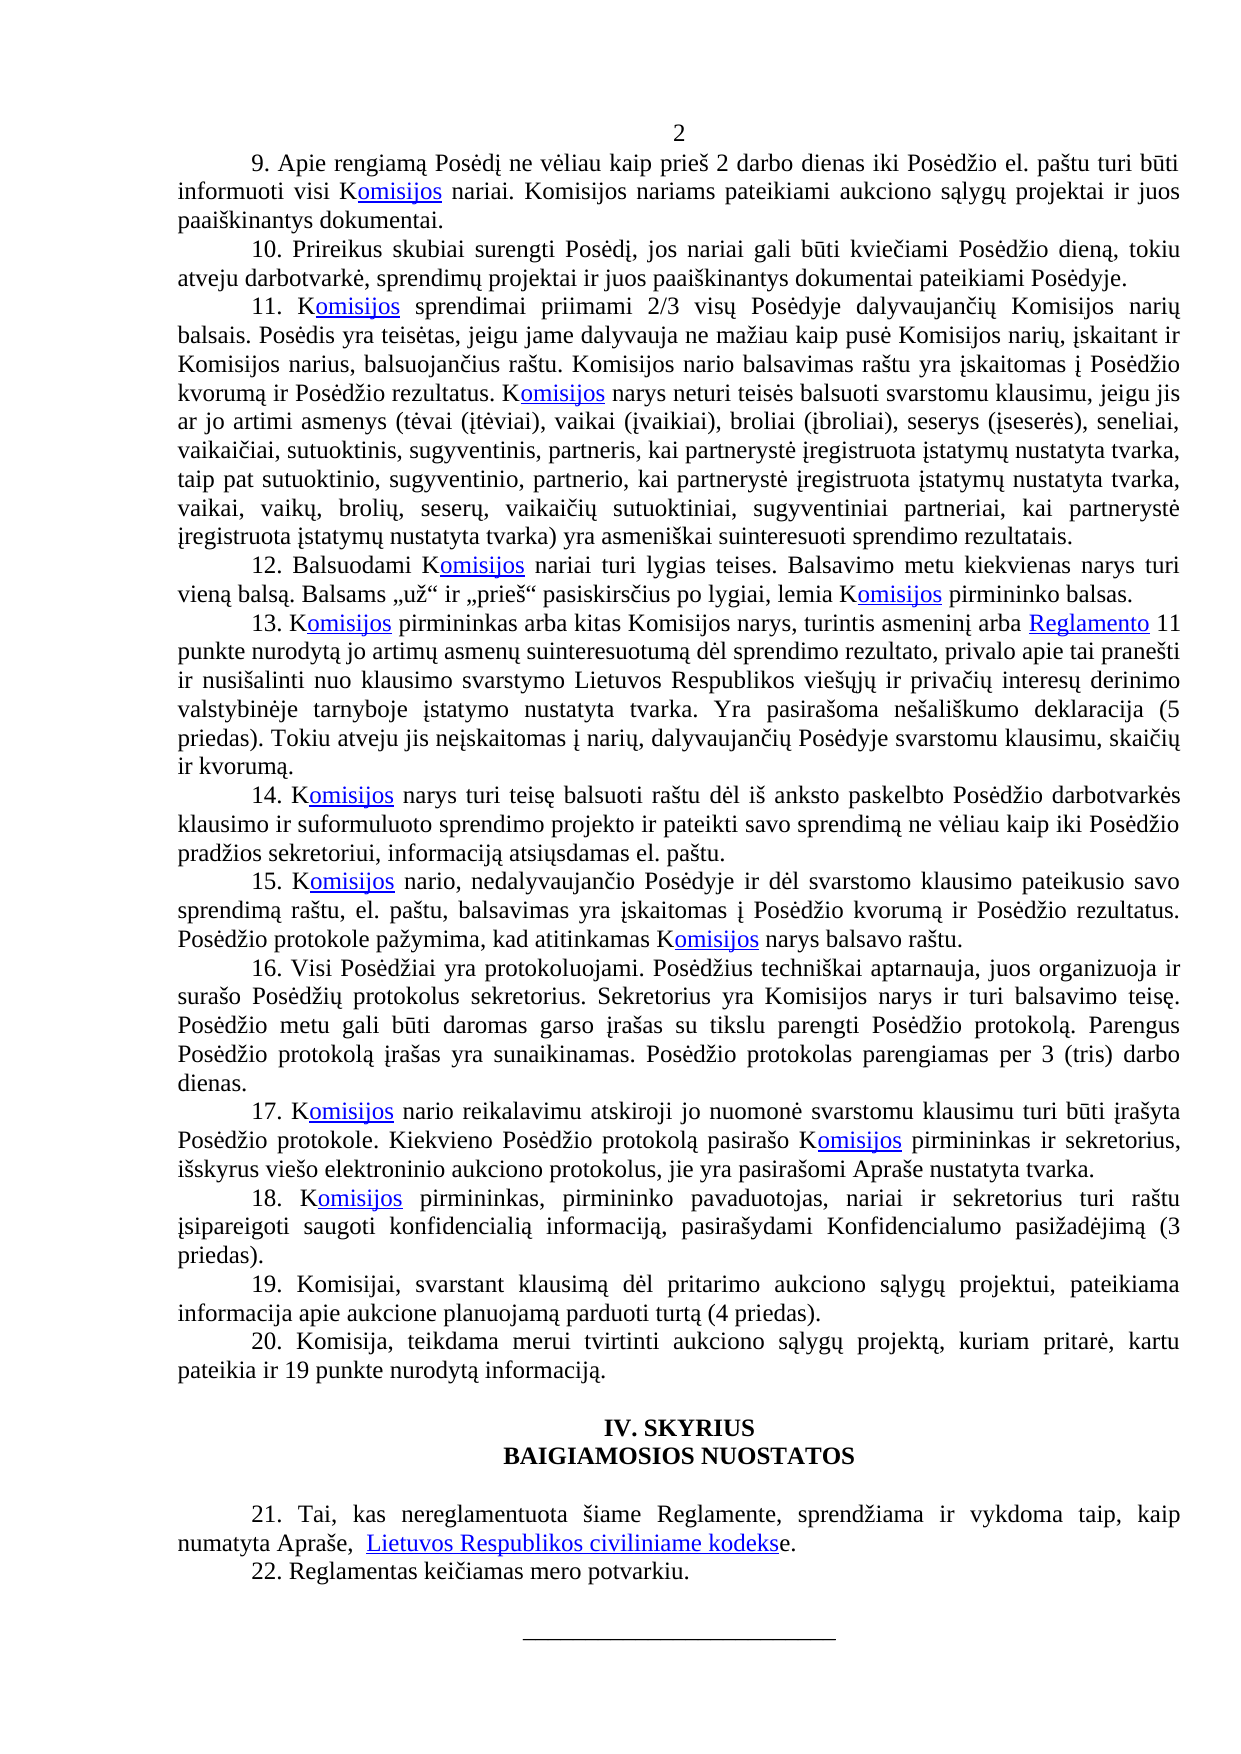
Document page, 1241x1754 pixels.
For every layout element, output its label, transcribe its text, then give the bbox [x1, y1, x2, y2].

text IV. SKYRIUS [177, 1413, 1181, 1441]
text 12. Balsuodami Komisijos nariai turi lygias teises. Balsavimo metu kiekvienas narys turi vieną balsą. Balsams „už“ ir „prieš“ pasiskirsčius po lygiai, lemia Komisijos pirmininko balsas. [177, 550, 1181, 608]
text 22. Reglamentas keičiamas mero potvarkiu. [177, 1556, 1181, 1585]
text 16. Visi Posėdžiai yra protokoluojami. Posėdžius techniškai aptarnauja, juos organizuoja ir surašo Posėdžių protokolus sekretorius. Sekretorius yra Komisijos narys ir turi balsavimo teisę. Posėdžio metu gali būti daromas garso įrašas su tikslu parengti Posėdžio protokolą. Parengus Posėdžio protokolą įrašas yra sunaikinamas. Posėdžio protokolas parengiamas per 3 (tris) darbo dienas. [177, 953, 1181, 1096]
text 14. Komisijos narys turi teisę balsuoti raštu dėl iš anksto paskelbto Posėdžio darbotvarkės klausimo ir suformuluoto sprendimo projekto ir pateikti savo sprendimą ne vėliau kaip iki Posėdžio pradžios sekretoriui, informaciją atsiųsdamas el. paštu. [177, 780, 1181, 866]
text _________________________ [177, 1614, 1181, 1643]
text 21. Tai, kas nereglamentuota šiame Reglamente, sprendžiama ir vykdoma taip, kaip numatyta Apraše, Lietuvos Respublikos civiliniame kodekse. [177, 1499, 1181, 1556]
text BAIGIAMOSIOS NUOSTATOS [177, 1441, 1181, 1470]
text 19. Komisijai, svarstant klausimą dėl pritarimo aukciono sąlygų projektui, pateikiama informacija apie aukcione planuojamą parduoti turtą (4 priedas). [177, 1269, 1181, 1326]
text 18. Komisijos pirmininkas, pirmininko pavaduotojas, nariai ir sekretorius turi raštu įsipareigoti saugoti konfidencialią informaciją, pasirašydami Konfidencialumo pasižadėjimą (3 priedas). [177, 1183, 1181, 1269]
text 13. Komisijos pirmininkas arba kitas Komisijos narys, turintis asmeninį arba Reglamento 11 punkte nurodytą jo artimų asmenų suinteresuotumą dėl sprendimo rezultato, privalo apie tai pranešti ir nusišalinti nuo klausimo svarstymo Lietuvos Respublikos viešųjų ir privačių interesų derinimo valstybinėje tarnyboje įstatymo nustatyta tvarka. Yra pasirašoma nešališkumo deklaracija (5 priedas). Tokiu atveju jis neįskaitomas į narių, dalyvaujančių Posėdyje svarstomu klausimu, skaičių ir kvorumą. [177, 608, 1181, 780]
text 10. Prireikus skubiai surengti Posėdį, jos nariai gali būti kviečiami Posėdžio dieną, tokiu atveju darbotvarkė, sprendimų projektai ir juos paaiškinantys dokumentai pateikiami Posėdyje. [177, 234, 1181, 291]
text 17. Komisijos nario reikalavimu atskiroji jo nuomonė svarstomu klausimu turi būti įrašyta Posėdžio protokole. Kiekvieno Posėdžio protokolą pasirašo Komisijos pirmininkas ir sekretorius, išskyrus viešo elektroninio aukciono protokolus, jie yra pasirašomi Apraše nustatyta tvarka. [177, 1096, 1181, 1183]
text 9. Apie rengiamą Posėdį ne vėliau kaip prieš 2 darbo dienas iki Posėdžio el. paštu turi būti informuoti visi Komisijos nariai. Komisijos nariams pateikiami aukciono sąlygų projektai ir juos paaiškinantys dokumentai. [177, 148, 1181, 234]
text 15. Komisijos nario, nedalyvaujančio Posėdyje ir dėl svarstomo klausimo pateikusio savo sprendimą raštu, el. paštu, balsavimas yra įskaitomas į Posėdžio kvorumą ir Posėdžio rezultatus. Posėdžio protokole pažymima, kad atitinkamas Komisijos narys balsavo raštu. [177, 866, 1181, 953]
text 20. Komisija, teikdama merui tvirtinti aukciono sąlygų projektą, kuriam pritarė, kartu pateikia ir 19 punkte nurodytą informaciją. [177, 1326, 1181, 1384]
text 11. Komisijos sprendimai priimami 2/3 visų Posėdyje dalyvaujančių Komisijos narių balsais. Posėdis yra teisėtas, jeigu jame dalyvauja ne mažiau kaip pusė Komisijos narių, įskaitant ir Komisijos narius, balsuojančius raštu. Komisijos nario balsavimas raštu yra įskaitomas į Posėdžio kvorumą ir Posėdžio rezultatus. Komisijos narys neturi teisės balsuoti svarstomu klausimu, jeigu jis ar jo artimi asmenys (tėvai (įtėviai), vaikai (įvaikiai), broliai (įbroliai), seserys (įseserės), seneliai, vaikaičiai, sutuoktinis, sugyventinis, partneris, kai partnerystė įregistruota įstatymų nustatyta tvarka, taip pat sutuoktinio, sugyventinio, partnerio, kai partnerystė įregistruota įstatymų nustatyta tvarka, vaikai, vaikų, brolių, seserų, vaikaičių sutuoktiniai, sugyventiniai partneriai, kai partnerystė įregistruota įstatymų nustatyta tvarka) yra asmeniškai suinteresuoti sprendimo rezultatais. [177, 291, 1181, 550]
